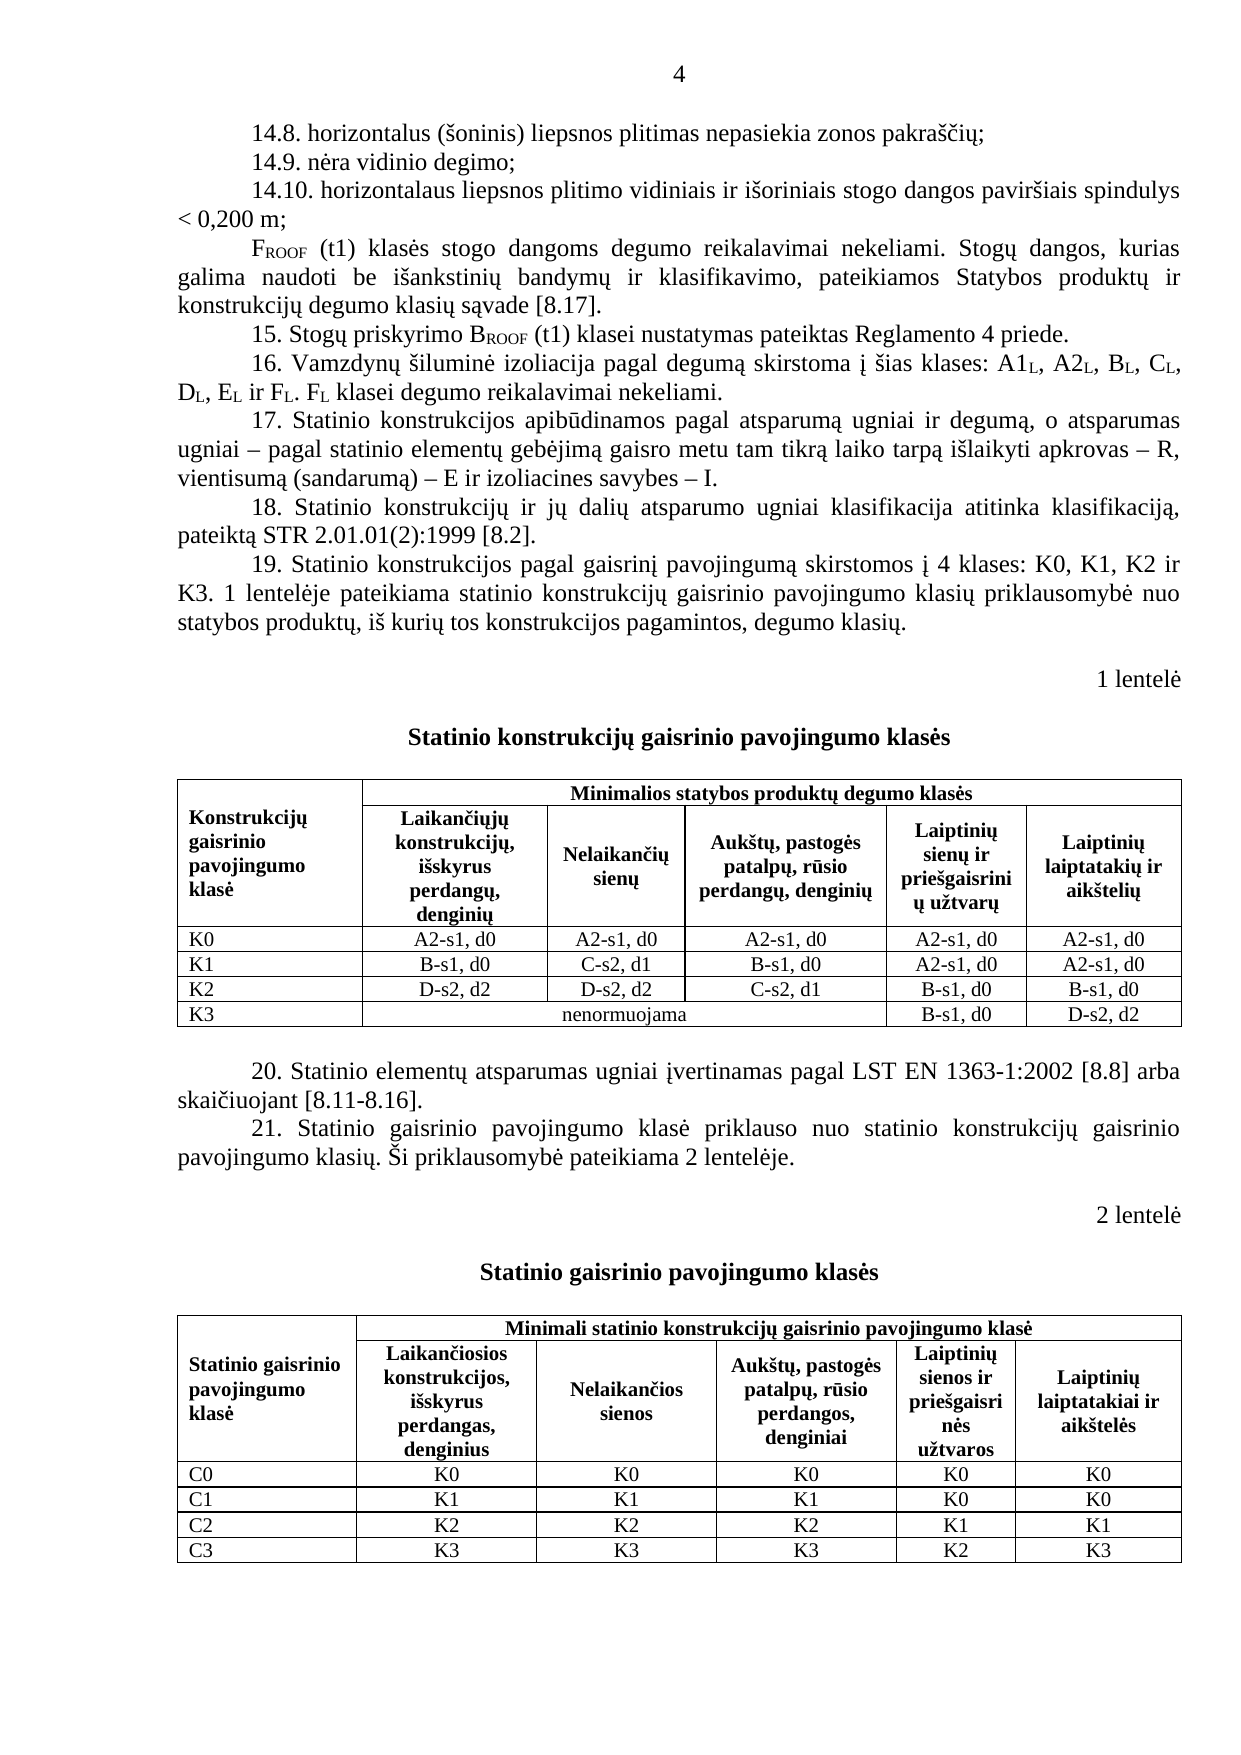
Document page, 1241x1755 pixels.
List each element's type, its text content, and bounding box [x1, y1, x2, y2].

table_cell K1 [897, 1513, 1015, 1537]
table_cell K1 [178, 952, 362, 976]
table_header Statinio gaisrinio pavojingumo klasė [178, 1316, 356, 1461]
table_cell K0 [1016, 1488, 1181, 1511]
text 19. Statinio konstrukcijos pagal gaisrinį pavojingumą skirstomos į 4 klases: K0, K1, K2 ir K3. 1 lentelėje pateikiama statinio konstrukcijų gaisrinio pavojingumo klasių priklausomybė nuo statybos produktų, iš kurių tos konstrukcijos pagamintos, degumo klasių. [177, 549, 1181, 636]
table_cell A2-s1, d0 [548, 927, 684, 951]
table_cell Aukštų, pastogės patalpų, rūsio perdangų, denginių [686, 806, 886, 926]
text FROOF (t1) klasės stogo dangoms degumo reikalavimai nekeliami. Stogų dangos, kurias galima naudoti be išankstinių bandymų ir klasifikavimo, pateikiamos Statybos produktų ir konstrukcijų degumo klasių sąvade [8.17]. [177, 233, 1181, 319]
table_cell K0 [897, 1462, 1015, 1486]
table_cell A2-s1, d0 [887, 952, 1026, 976]
table_cell B-s1, d0 [887, 1002, 1026, 1026]
table_cell K2 [717, 1513, 896, 1537]
table_cell C0 [178, 1462, 356, 1486]
table_cell A2-s1, d0 [1027, 952, 1181, 976]
table_cell A2-s1, d0 [686, 927, 886, 951]
text Statinio konstrukcijų gaisrinio pavojingumo klasės [177, 722, 1181, 751]
table_cell A2-s1, d0 [1027, 927, 1181, 951]
table_cell C-s2, d1 [548, 952, 684, 976]
table_cell K3 [178, 1002, 362, 1026]
table_header Minimali statinio konstrukcijų gaisrinio pavojingumo klasė [357, 1316, 1181, 1340]
table_cell K1 [357, 1488, 536, 1511]
table_cell B-s1, d0 [887, 977, 1026, 1001]
text 18. Statinio konstrukcijų ir jų dalių atsparumo ugniai klasifikacija atitinka klasifikaciją, pateiktą STR 2.01.01(2):1999 [8.2]. [177, 492, 1181, 549]
text Statinio gaisrinio pavojingumo klasės [177, 1257, 1181, 1286]
table_header Konstrukcijų gaisrinio pavojingumo klasė [178, 780, 362, 926]
table_cell C2 [178, 1513, 356, 1537]
table_cell K2 [178, 977, 362, 1001]
table_cell D-s2, d2 [548, 977, 684, 1001]
table_cell K1 [717, 1488, 896, 1511]
table_cell Nelaikančios sienos [537, 1341, 716, 1461]
table_cell K3 [357, 1538, 536, 1562]
text 1 lentelė [177, 664, 1181, 693]
table_cell C1 [178, 1488, 356, 1511]
table_cell K0 [537, 1462, 716, 1486]
table_cell C-s2, d1 [686, 977, 886, 1001]
table_cell K3 [1016, 1538, 1181, 1562]
table_cell K2 [897, 1538, 1015, 1562]
table_cell B-s1, d0 [363, 952, 547, 976]
text 2 lentelė [177, 1200, 1181, 1228]
table_cell B-s1, d0 [1027, 977, 1181, 1001]
table_cell Laikančiųjų konstrukcijų, išskyrus perdangų, denginių [363, 806, 547, 926]
text 14.8. horizontalus (šoninis) liepsnos plitimas nepasiekia zonos pakraščių; [177, 118, 1181, 147]
table_cell A2-s1, d0 [363, 927, 547, 951]
table_cell K2 [537, 1513, 716, 1537]
table_cell Aukštų, pastogės patalpų, rūsio perdangos, denginiai [717, 1341, 896, 1461]
table_cell D-s2, d2 [1027, 1002, 1181, 1026]
table_cell nenormuojama [363, 1002, 886, 1026]
table_cell K1 [537, 1488, 716, 1511]
text 14.9. nėra vidinio degimo; [177, 147, 1181, 176]
text 14.10. horizontalaus liepsnos plitimo vidiniais ir išoriniais stogo dangos paviršiais spindulys < 0,200 m; [177, 176, 1181, 233]
table_cell K0 [178, 927, 362, 951]
table_cell Laiptinių laiptatakių ir aikštelių [1027, 806, 1181, 926]
table_cell C3 [178, 1538, 356, 1562]
table_cell K0 [717, 1462, 896, 1486]
table_cell K0 [1016, 1462, 1181, 1486]
table_cell Laikančiosios konstrukcijos, išskyrus perdangas, denginius [357, 1341, 536, 1461]
table_header Minimalios statybos produktų degumo klasės [363, 780, 1181, 804]
table_cell Laiptinių laiptatakiai ir aikštelės [1016, 1341, 1181, 1461]
table_cell K1 [1016, 1513, 1181, 1537]
table_cell Nelaikančių sienų [548, 806, 684, 926]
table_cell K0 [897, 1488, 1015, 1511]
table_cell K0 [357, 1462, 536, 1486]
text 21. Statinio gaisrinio pavojingumo klasė priklauso nuo statinio konstrukcijų gaisrinio pavojingumo klasių. Ši priklausomybė pateikiama 2 lentelėje. [177, 1113, 1181, 1171]
table_cell Laiptinių sienos ir priešgaisrinės užtvaros [897, 1341, 1015, 1461]
text 20. Statinio elementų atsparumas ugniai įvertinamas pagal LST EN 1363-1:2002 [8.8] arba skaičiuojant [8.11-8.16]. [177, 1056, 1181, 1113]
text 16. Vamzdynų šiluminė izoliacija pagal degumą skirstoma į šias klases: A1L, A2L, BL, CL, DL, EL ir FL. FL klasei degumo reikalavimai nekeliami. [177, 348, 1181, 406]
table_cell D-s2, d2 [363, 977, 547, 1001]
table_cell K2 [357, 1513, 536, 1537]
table_cell A2-s1, d0 [887, 927, 1026, 951]
text 15. Stogų priskyrimo BROOF (t1) klasei nustatymas pateiktas Reglamento 4 priede. [177, 319, 1181, 348]
text 17. Statinio konstrukcijos apibūdinamos pagal atsparumą ugniai ir degumą, o atsparumas ugniai – pagal statinio elementų gebėjimą gaisro metu tam tikrą laiko tarpą išlaikyti apkrovas – R, vientisumą (sandarumą) – E ir izoliacines savybes – I. [177, 406, 1181, 492]
table_cell B-s1, d0 [686, 952, 886, 976]
table_cell Laiptinių sienų ir priešgaisrinių užtvarų [887, 806, 1026, 926]
table_cell K3 [537, 1538, 716, 1562]
table_cell K3 [717, 1538, 896, 1562]
